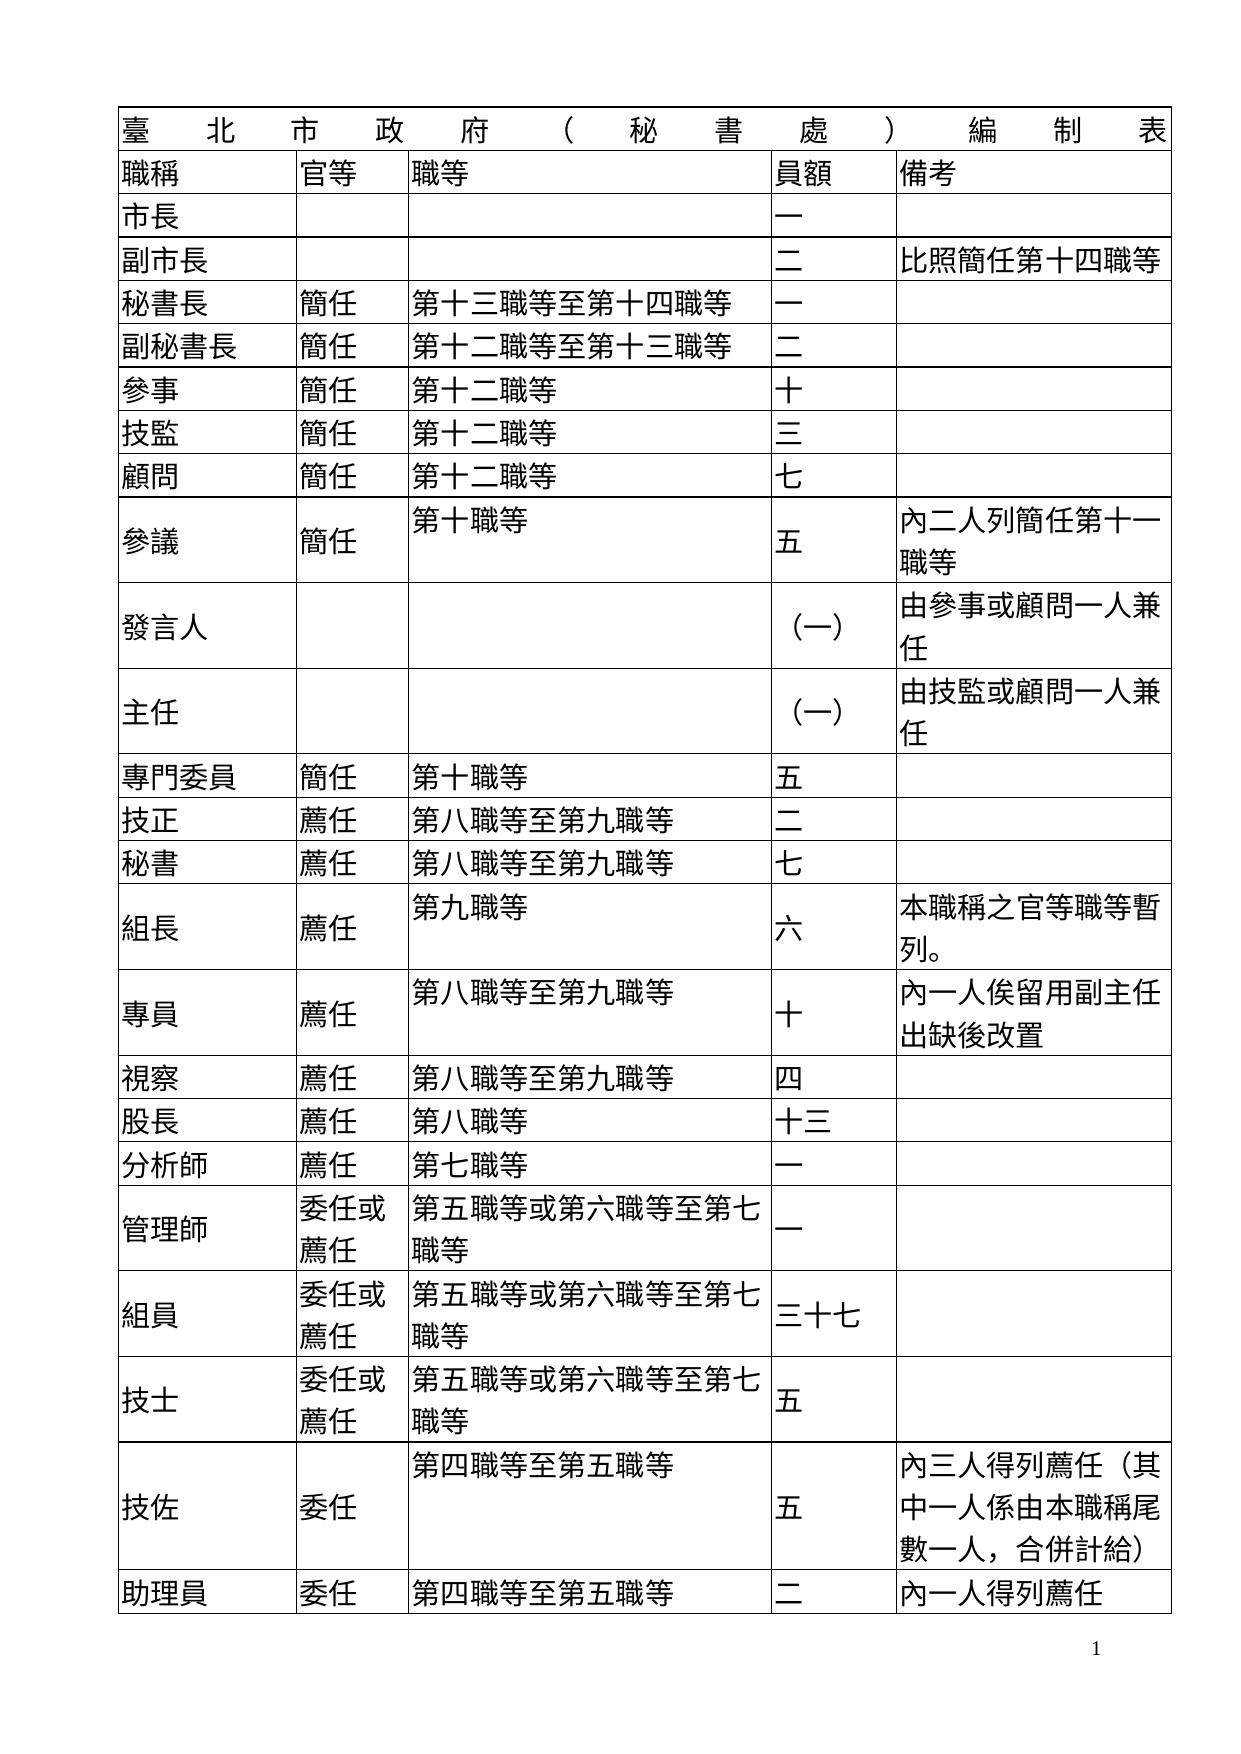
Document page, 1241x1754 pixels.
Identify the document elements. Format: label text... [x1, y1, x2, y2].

table_cell 組長 [119, 884, 296, 969]
table_cell 簡任 [297, 411, 408, 453]
table_cell 薦任 [297, 970, 408, 1054]
table_cell 本職稱之官等職等暫列。 [897, 884, 1171, 969]
table_cell 組員 [119, 1271, 296, 1356]
table_cell 委任或薦任 [297, 1186, 408, 1270]
table_cell [409, 238, 771, 280]
table_cell 第九職等 [409, 884, 771, 969]
table_cell [897, 754, 1171, 797]
table_cell 委任或薦任 [297, 1271, 408, 1356]
table_cell 七 [772, 841, 896, 883]
table_cell 第八職等至第九職等 [409, 841, 771, 883]
table_cell [297, 194, 408, 236]
table_cell 副秘書長 [119, 324, 296, 366]
table_cell 主任 [119, 669, 296, 753]
table_cell 六 [772, 884, 896, 969]
table_cell 七 [772, 454, 896, 496]
table_cell [297, 238, 408, 280]
table_cell [897, 1271, 1171, 1356]
table_cell 管理師 [119, 1186, 296, 1270]
table_cell [409, 669, 771, 753]
table_cell 視察 [119, 1056, 296, 1098]
table_cell 一 [772, 1142, 896, 1184]
table_cell 十 [772, 970, 896, 1054]
table_cell 一 [772, 1186, 896, 1270]
table_cell 第五職等或第六職等至第七職等 [409, 1357, 771, 1441]
table_cell 市長 [119, 194, 296, 236]
table_cell [897, 1056, 1171, 1098]
table_cell 第八職等至第九職等 [409, 970, 771, 1054]
table_cell [409, 583, 771, 668]
table_cell 比照簡任第十四職等 [897, 238, 1171, 280]
table_cell 薦任 [297, 1142, 408, 1184]
table_cell 第八職等至第九職等 [409, 798, 771, 840]
table_cell 簡任 [297, 454, 408, 496]
table_cell 薦任 [297, 1099, 408, 1141]
table_cell 秘書長 [119, 281, 296, 323]
table_cell [897, 368, 1171, 410]
table_cell 一 [772, 194, 896, 236]
table_cell 內一人俟留用副主任出缺後改置 [897, 970, 1171, 1054]
table_cell [897, 798, 1171, 840]
table_cell 委任或薦任 [297, 1357, 408, 1441]
table_cell 技士 [119, 1357, 296, 1441]
table_cell 四 [772, 1056, 896, 1098]
table_cell 職稱 [119, 151, 296, 193]
table_cell 第十職等 [409, 498, 771, 582]
table_cell 十三 [772, 1099, 896, 1141]
table_cell 內三人得列薦任（其中一人係由本職稱尾數一人，合併計給） [897, 1443, 1171, 1569]
table_cell [897, 1099, 1171, 1141]
table_cell 二 [772, 324, 896, 366]
table_cell 內一人得列薦任 [897, 1570, 1171, 1613]
table_cell 職等 [409, 151, 771, 193]
table_cell 第四職等至第五職等 [409, 1443, 771, 1569]
table_cell 第七職等 [409, 1142, 771, 1184]
table_cell 五 [772, 1357, 896, 1441]
table_cell 由技監或顧問一人兼任 [897, 669, 1171, 753]
table_cell 二 [772, 798, 896, 840]
table_cell 二 [772, 238, 896, 280]
table_cell 第十二職等 [409, 368, 771, 410]
table_cell 助理員 [119, 1570, 296, 1613]
table_cell 第十二職等 [409, 411, 771, 453]
table_cell [897, 1357, 1171, 1441]
table_cell [897, 281, 1171, 323]
table_cell 由參事或顧問一人兼任 [897, 583, 1171, 668]
table_cell [897, 411, 1171, 453]
table_cell [897, 194, 1171, 236]
table_cell 五 [772, 1443, 896, 1569]
table_cell 股長 [119, 1099, 296, 1141]
table_cell 分析師 [119, 1142, 296, 1184]
table_cell 第八職等 [409, 1099, 771, 1141]
table_cell 第五職等或第六職等至第七職等 [409, 1186, 771, 1270]
table_cell 薦任 [297, 841, 408, 883]
table_cell 簡任 [297, 324, 408, 366]
table_cell 副市長 [119, 238, 296, 280]
table_cell 第四職等至第五職等 [409, 1570, 771, 1613]
table_cell 技正 [119, 798, 296, 840]
table_cell 參事 [119, 368, 296, 410]
table_cell 第十三職等至第十四職等 [409, 281, 771, 323]
table_cell 五 [772, 498, 896, 582]
table_cell [897, 1186, 1171, 1270]
table_cell 官等 [297, 151, 408, 193]
table_cell 內二人列簡任第十一職等 [897, 498, 1171, 582]
table_cell 三十七 [772, 1271, 896, 1356]
table_cell （一） [772, 583, 896, 668]
table_cell [897, 1142, 1171, 1184]
table_cell 員額 [772, 151, 896, 193]
table_cell 第五職等或第六職等至第七職等 [409, 1271, 771, 1356]
table_cell 簡任 [297, 498, 408, 582]
table_cell 第十二職等 [409, 454, 771, 496]
table_cell 薦任 [297, 1056, 408, 1098]
table_cell 第十二職等至第十三職等 [409, 324, 771, 366]
table_cell [897, 324, 1171, 366]
table_cell 簡任 [297, 281, 408, 323]
table_cell 一 [772, 281, 896, 323]
table_cell 技佐 [119, 1443, 296, 1569]
table_cell 十 [772, 368, 896, 410]
table_cell 秘書 [119, 841, 296, 883]
table_cell 簡任 [297, 754, 408, 797]
table_cell 參議 [119, 498, 296, 582]
table_cell [297, 583, 408, 668]
table_cell 專門委員 [119, 754, 296, 797]
table_header 臺北市政府（秘書處）編制表 [119, 108, 1171, 150]
table_cell 三 [772, 411, 896, 453]
table_cell 專員 [119, 970, 296, 1054]
table_cell 發言人 [119, 583, 296, 668]
table_cell 委任 [297, 1443, 408, 1569]
table_cell 二 [772, 1570, 896, 1613]
table_cell 五 [772, 754, 896, 797]
table_cell 薦任 [297, 884, 408, 969]
table_cell 薦任 [297, 798, 408, 840]
table_cell 技監 [119, 411, 296, 453]
table_cell 備考 [897, 151, 1171, 193]
table_cell 第八職等至第九職等 [409, 1056, 771, 1098]
table_cell [897, 454, 1171, 496]
table_cell [409, 194, 771, 236]
table_cell 委任 [297, 1570, 408, 1613]
table_cell （一） [772, 669, 896, 753]
table_cell [297, 669, 408, 753]
table_cell 簡任 [297, 368, 408, 410]
table_cell [897, 841, 1171, 883]
table_cell 顧問 [119, 454, 296, 496]
table_cell 第十職等 [409, 754, 771, 797]
